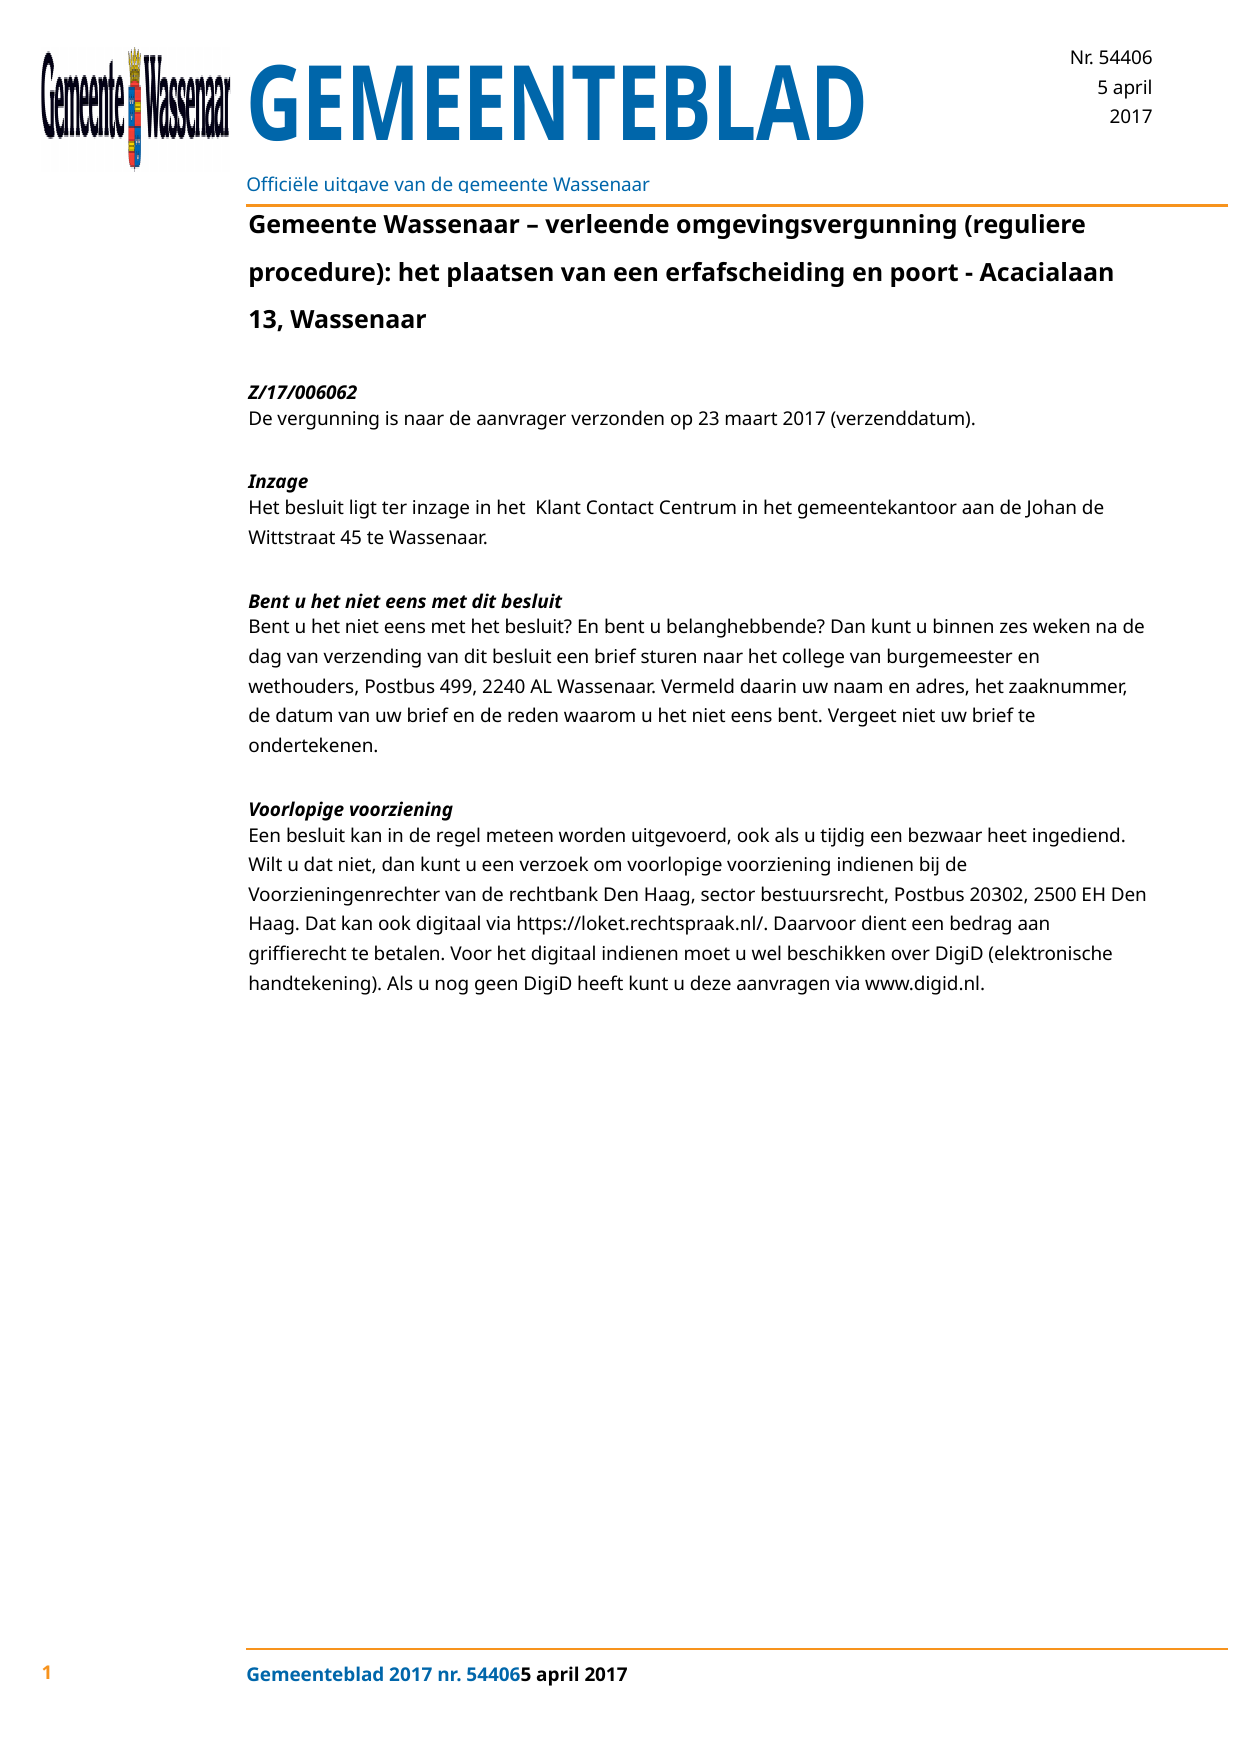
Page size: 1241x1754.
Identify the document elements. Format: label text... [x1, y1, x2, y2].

text Voorlopige voorziening [248, 796, 1152, 822]
text De vergunning is naar de aanvrager verzonden op 23 maart 2017 (verzenddatum). [248, 405, 1152, 431]
text Z/17/006062 [248, 379, 1152, 405]
text Het besluit ligt ter inzage in het Klant Contact Centrum in het gemeentekantoor aan de Johan de Wittstraat 45 te Wassenaar. [248, 494, 1152, 550]
text Bent u het niet eens met het besluit? En bent u belanghebbende? Dan kunt u binnen zes weken na de dag van verzending van dit besluit een brief sturen naar het college van burgemeester en wethouders, Postbus 499, 2240 AL Wassenaar. Vermeld daarin uw naam en adres, het zaaknummer, de datum van uw brief en de reden waarom u het niet eens bent. Vergeet niet uw brief te ondertekenen. [248, 614, 1152, 758]
text Gemeente Wassenaar – verleende omgevingsvergunning (reguliere procedure): het plaatsen van een erfafscheiding en poort - Acacialaan 13, Wassenaar [248, 207, 1152, 336]
picture [41, 47, 231, 172]
text Bent u het niet eens met dit besluit [248, 588, 1152, 614]
text Een besluit kan in de regel meteen worden uitgevoerd, ook als u tijdig een bezwaar heet ingediend. Wilt u dat niet, dan kunt u een verzoek om voorlopige voorziening indienen bij de Voorzieningenrechter van de rechtbank Den Haag, sector bestuursrecht, Postbus 20302, 2500 EH Den Haag. Dat kan ook digitaal via https://loket.rechtspraak.nl/. Daarvoor dient een bedrag aan griffierecht te betalen. Voor het digitaal indienen moet u wel beschikken over DigiD (elektronische handtekening). Als u nog geen DigiD heeft kunt u deze aanvragen via www.digid.nl. [248, 822, 1152, 995]
text Inzage [248, 469, 1152, 494]
